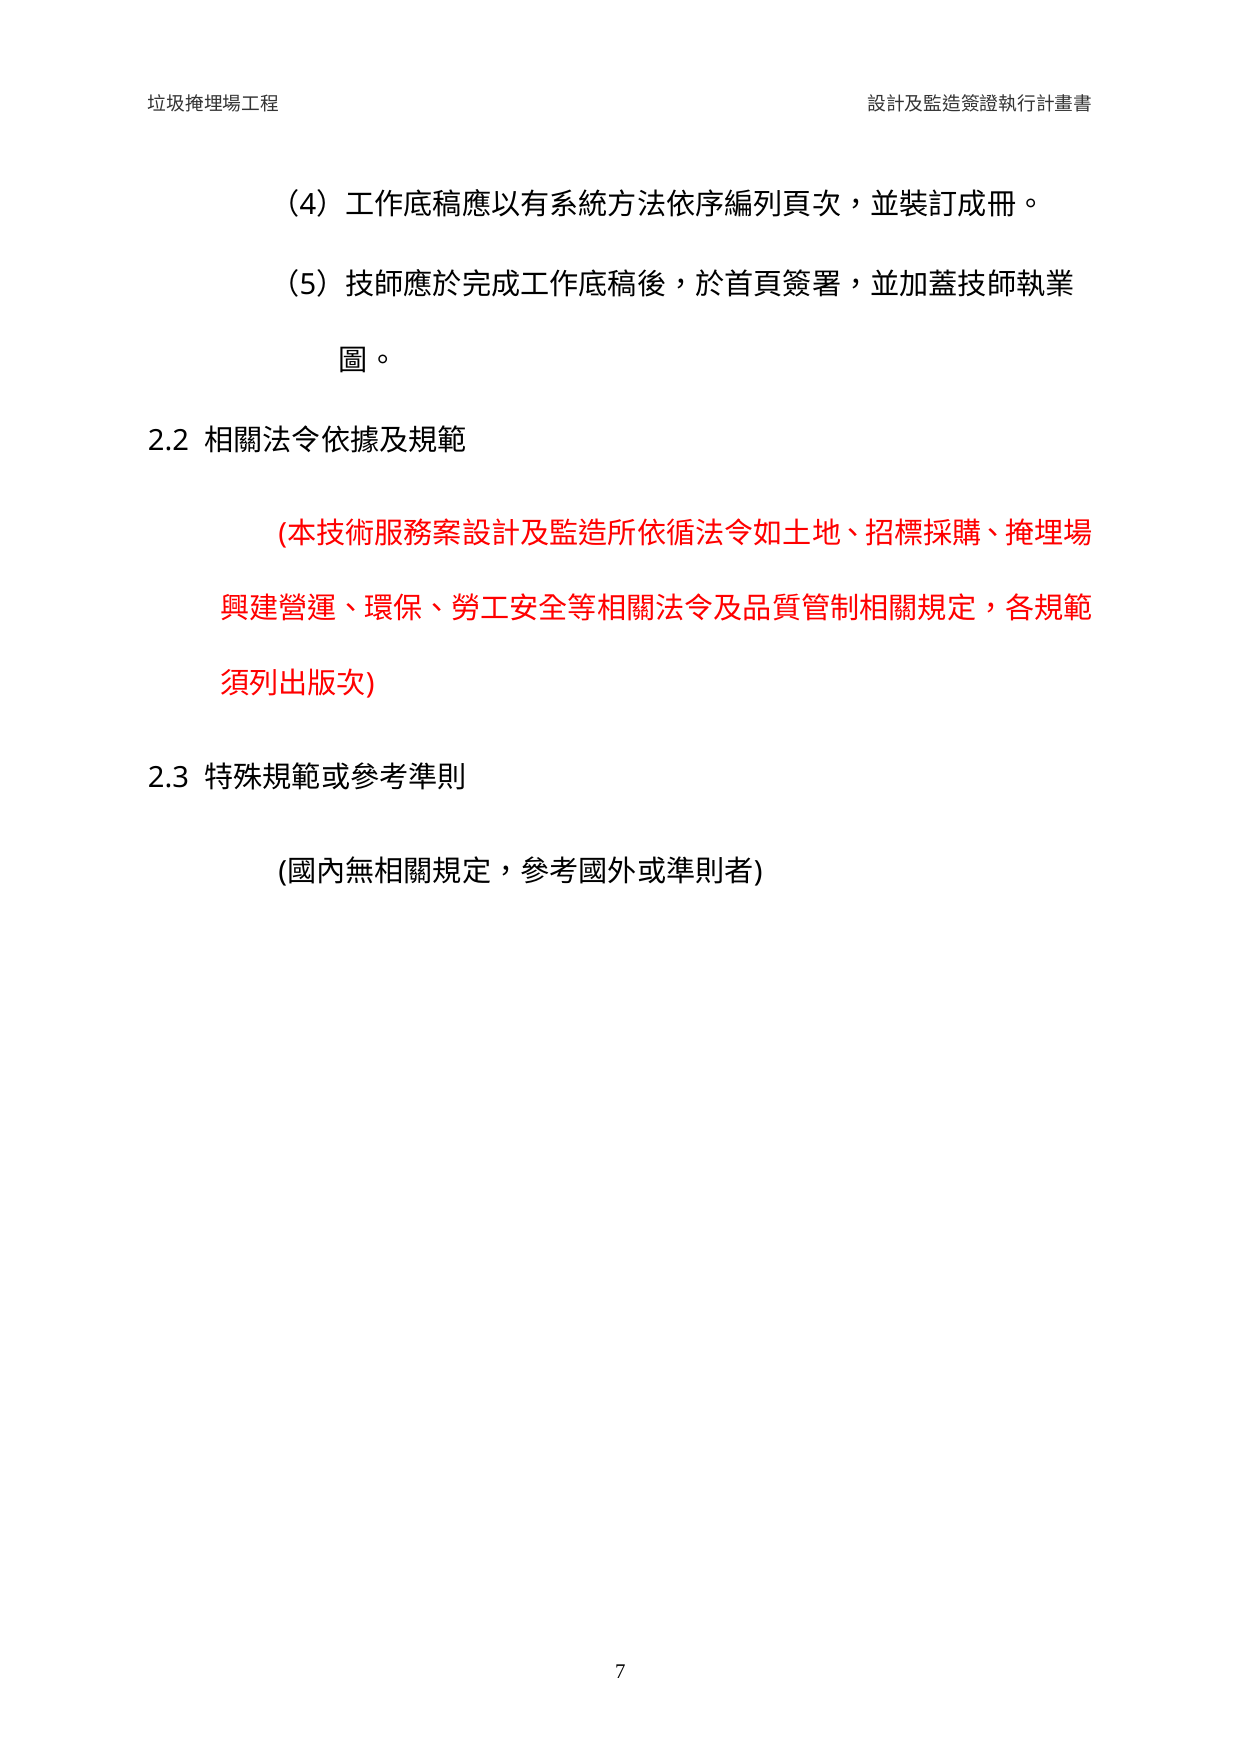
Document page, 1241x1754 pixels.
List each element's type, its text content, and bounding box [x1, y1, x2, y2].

text 2.2 相關法令依據及規範 [148, 400, 1092, 475]
text (本技術服務案設計及監造所依循法令如土地、招標採購、掩埋場興建營運、環保、勞工安全等相關法令及品質管制相關規定，各規範須列出版次) [220, 494, 1092, 719]
text (國內無相關規定，參考國外或準則者) [220, 831, 1092, 906]
text （5）技師應於完成工作底稿後，於首頁簽署，並加蓋技師執業圖。 [270, 245, 1092, 395]
text （4）工作底稿應以有系統方法依序編列頁次，並裝訂成冊。 [270, 164, 1092, 239]
text 2.3 特殊規範或參考準則 [148, 737, 1092, 812]
